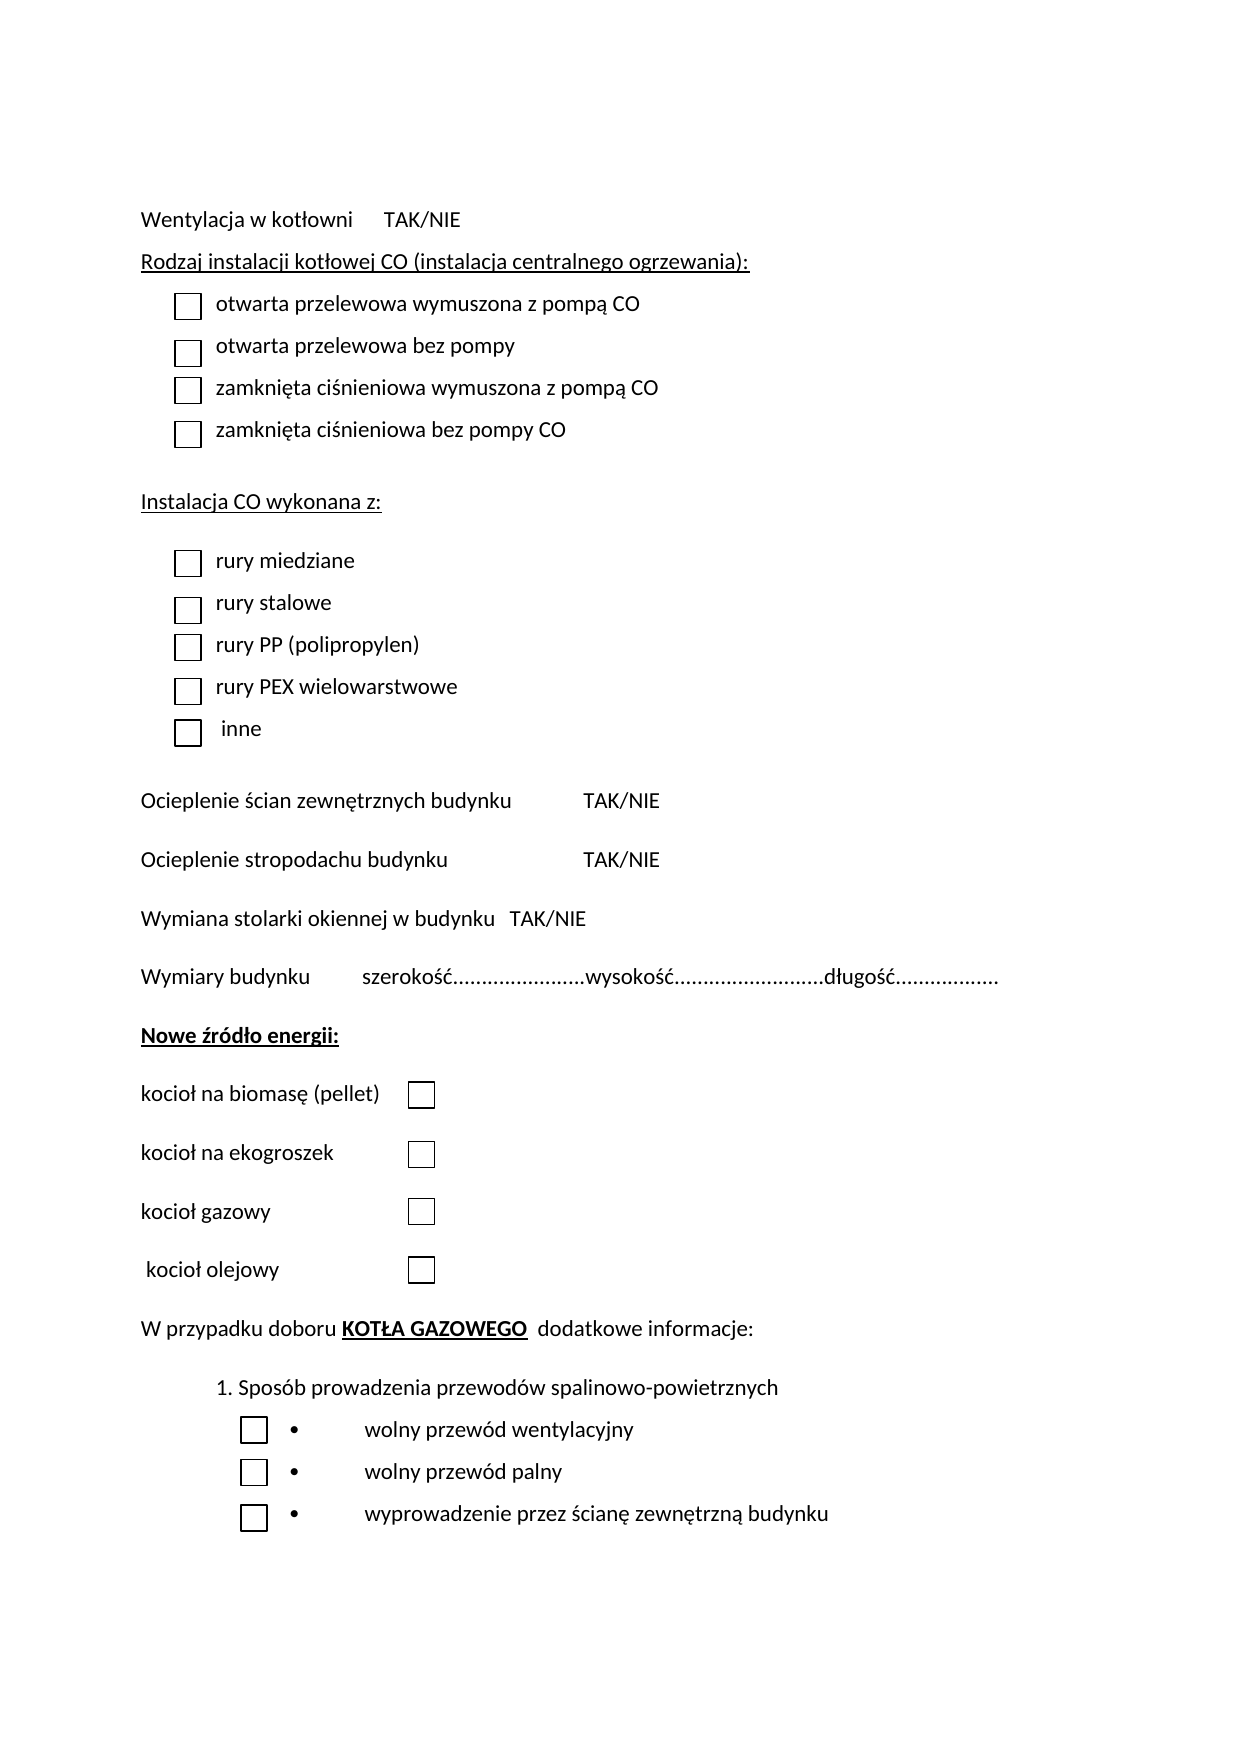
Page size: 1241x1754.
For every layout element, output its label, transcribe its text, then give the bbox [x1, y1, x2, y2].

text Instalacja CO wykonana z: [141, 487, 1092, 515]
text kocioł olejowy [141, 1256, 408, 1283]
list rury stalowe [216, 588, 1092, 616]
text Ocieplenie stropodachu budynku TAK/NIE [141, 845, 1092, 873]
text W przypadku doboru KOTŁA GAZOWEGO dodatkowe informacje: [141, 1314, 1092, 1342]
text Wentylacja w kotłowni TAK/NIE [141, 205, 1092, 233]
list wyprowadzenie przez ścianę zewnętrzną budynku [291, 1499, 1092, 1527]
list zamknięta ciśnieniowa bez pompy CO [216, 415, 1092, 443]
text Wymiary budynku szerokość.......................wysokość..........................długość.................. [141, 962, 1092, 990]
list inne [216, 714, 1092, 742]
list 1. Sposób prowadzenia przewodów spalinowo-powietrznych [216, 1373, 1092, 1401]
text kocioł na biomasę (pellet) [141, 1079, 1092, 1108]
text Ocieplenie ścian zewnętrznych budynku TAK/NIE [141, 786, 1092, 814]
text kocioł gazowy [141, 1197, 1092, 1225]
text Wymiana stolarki okiennej w budynku TAK/NIE [141, 904, 1092, 932]
list zamknięta ciśnieniowa wymuszona z pompą CO [216, 373, 1092, 401]
text kocioł na ekogroszek [141, 1138, 1092, 1166]
text Rodzaj instalacji kotłowej CO (instalacja centralnego ogrzewania): [141, 247, 1092, 275]
list rury PP (polipropylen) [216, 630, 1092, 658]
list otwarta przelewowa bez pompy [216, 331, 1092, 359]
list wolny przewód palny [291, 1457, 1092, 1485]
text Nowe źródło energii: [141, 1021, 1092, 1049]
text [435, 1256, 1092, 1283]
list rury PEX wielowarstwowe [216, 672, 1092, 700]
list otwarta przelewowa wymuszona z pompą CO [216, 289, 1092, 317]
list wolny przewód wentylacyjny [291, 1415, 1092, 1443]
list rury miedziane [216, 546, 1092, 574]
